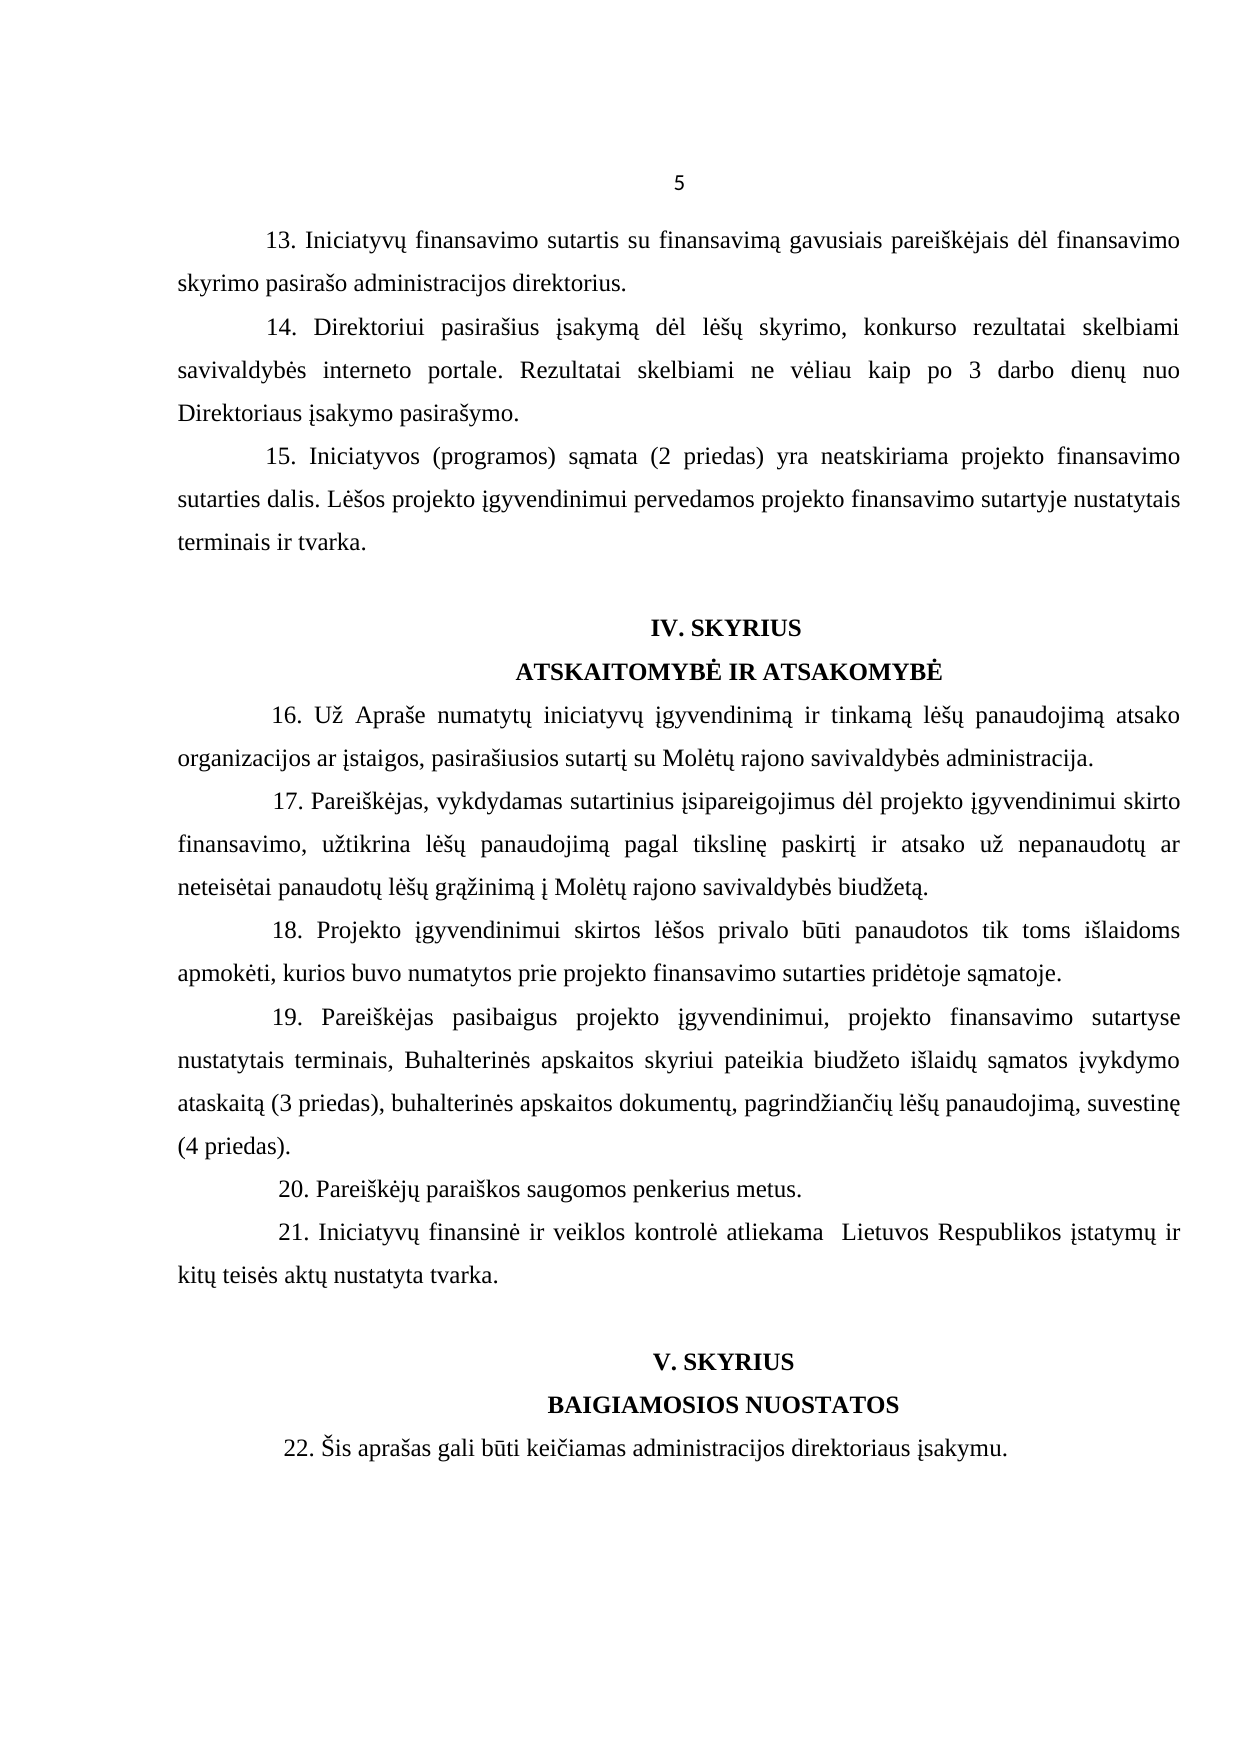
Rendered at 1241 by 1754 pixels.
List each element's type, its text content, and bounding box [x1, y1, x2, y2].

text 14. Direktoriui pasirašius įsakymą dėl lėšų skyrimo, konkurso rezultatai skelbiami savivaldybės interneto portale. Rezultatai skelbiami ne vėliau kaip po 3 darbo dienų nuo Direktoriaus įsakymo pasirašymo. [177, 312, 1181, 427]
text 16. Už Apraše numatytų iniciatyvų įgyvendinimą ir tinkamą lėšų panaudojimą atsako organizacijos ar įstaigos, pasirašiusios sutartį su Molėtų rajono savivaldybės administracija. [177, 700, 1181, 772]
text BAIGIAMOSIOS NUOSTATOS [177, 1390, 1181, 1418]
text 18. Projekto įgyvendinimui skirtos lėšos privalo būti panaudotos tik toms išlaidoms apmokėti, kurios buvo numatytos prie projekto finansavimo sutarties pridėtoje sąmatoje. [177, 915, 1181, 987]
text V. SKYRIUS [177, 1347, 1181, 1375]
text 15. Iniciatyvos (programos) sąmata (2 priedas) yra neatskiriama projekto finansavimo sutarties dalis. Lėšos projekto įgyvendinimui pervedamos projekto finansavimo sutartyje nustatytais terminais ir tvarka. [177, 441, 1181, 556]
text 20. Pareiškėjų paraiškos saugomos penkerius metus. [177, 1174, 1181, 1203]
text ATSKAITOMYBĖ IR ATSAKOMYBĖ [177, 657, 1181, 685]
text 19. Pareiškėjas pasibaigus projekto įgyvendinimui, projekto finansavimo sutartyse nustatytais terminais, Buhalterinės apskaitos skyriui pateikia biudžeto išlaidų sąmatos įvykdymo ataskaitą (3 priedas), buhalterinės apskaitos dokumentų, pagrindžiančių lėšų panaudojimą, suvestinę (4 priedas). [177, 1002, 1181, 1160]
text 17. Pareiškėjas, vykdydamas sutartinius įsipareigojimus dėl projekto įgyvendinimui skirto finansavimo, užtikrina lėšų panaudojimą pagal tikslinę paskirtį ir atsako už nepanaudotų ar neteisėtai panaudotų lėšų grąžinimą į Molėtų rajono savivaldybės biudžetą. [177, 786, 1181, 901]
text IV. SKYRIUS [177, 613, 1181, 642]
text 13. Iniciatyvų finansavimo sutartis su finansavimą gavusiais pareiškėjais dėl finansavimo skyrimo pasirašo administracijos direktorius. [177, 225, 1181, 297]
text 22. Šis aprašas gali būti keičiamas administracijos direktoriaus įsakymu. [177, 1433, 1181, 1462]
text 21. Iniciatyvų finansinė ir veiklos kontrolė atliekama Lietuvos Respublikos įstatymų ir kitų teisės aktų nustatyta tvarka. [177, 1217, 1181, 1289]
